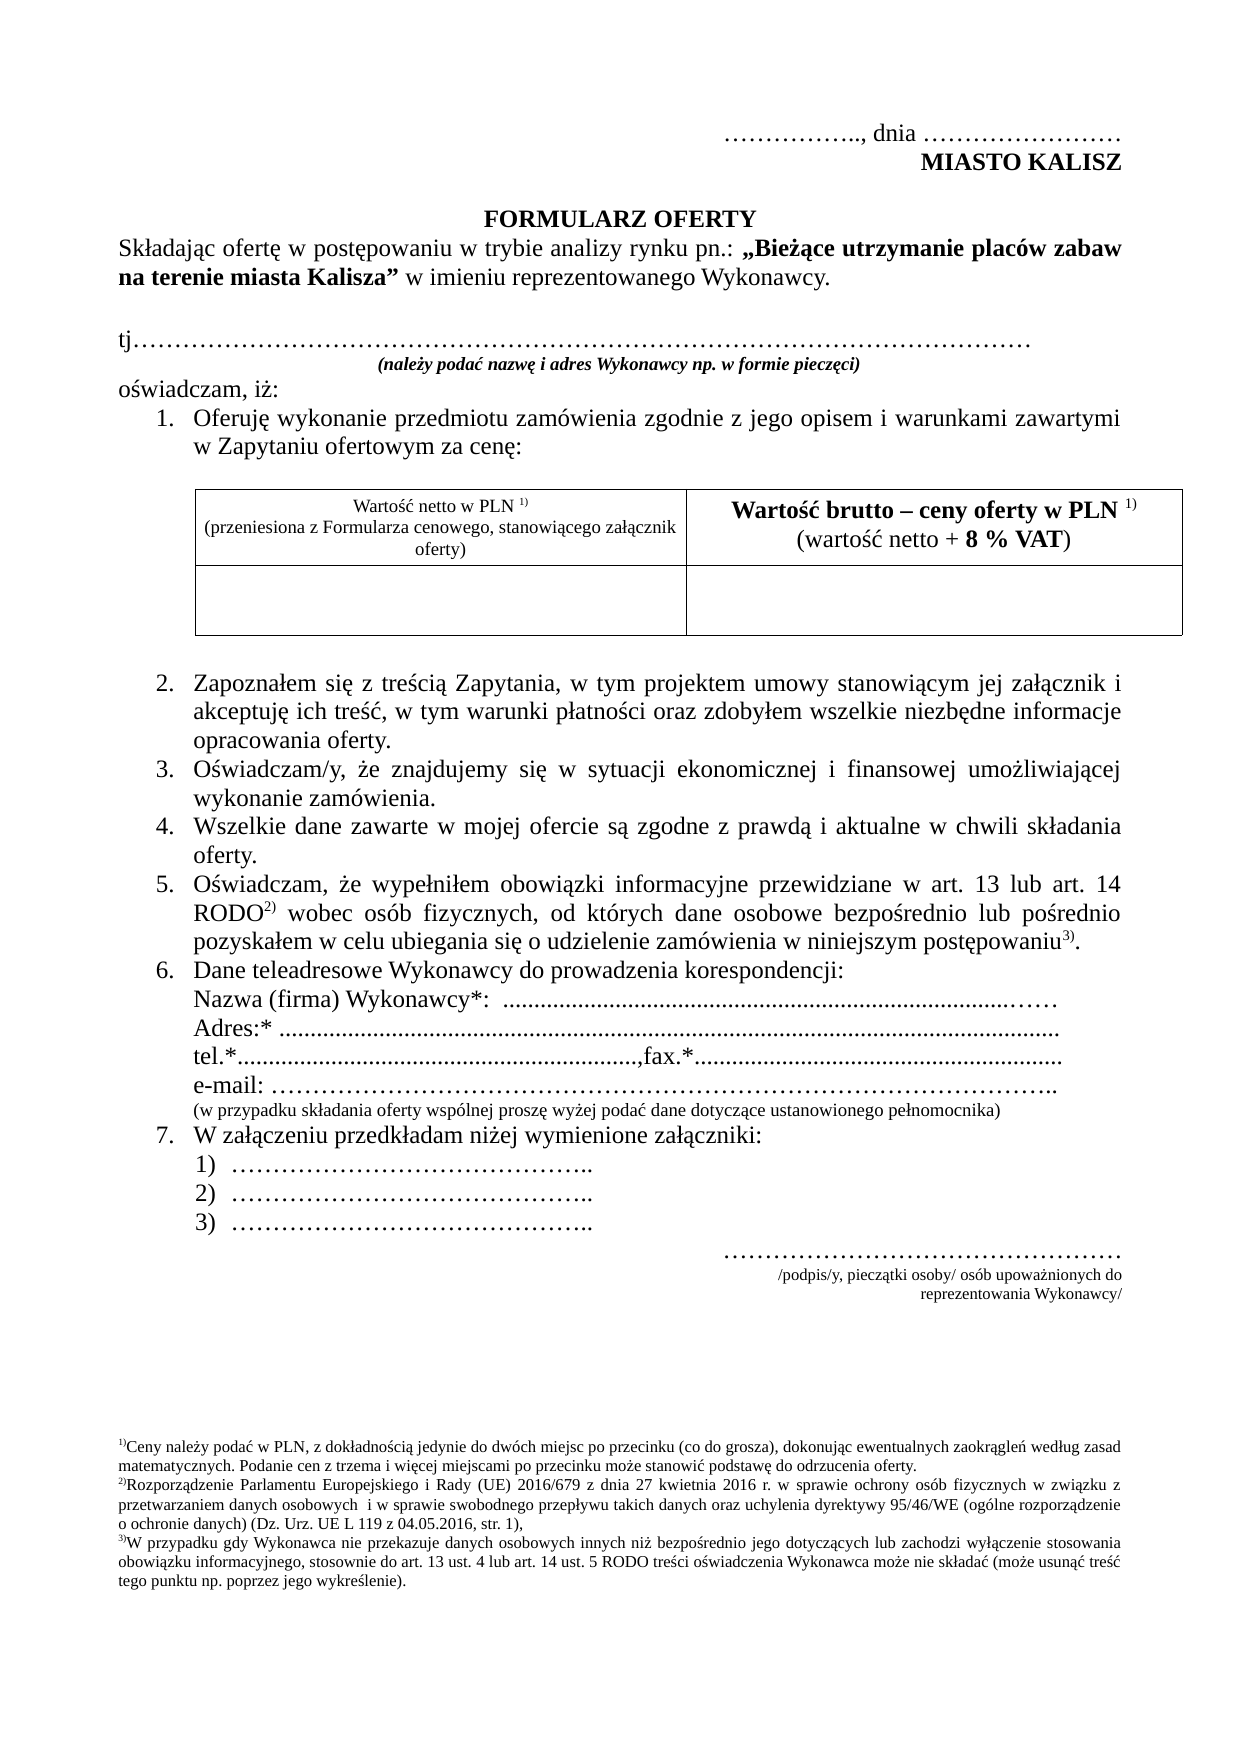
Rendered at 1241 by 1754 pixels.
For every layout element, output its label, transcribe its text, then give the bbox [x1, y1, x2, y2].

text …………….., dnia …………………… [118, 118, 1122, 147]
text 2)Rozporządzenie Parlamentu Europejskiego i Rady (UE) 2016/679 z dnia 27 kwietnia 2016 r. w sprawie ochrony osób fizycznych w związku z przetwarzaniem danych osobowych i w sprawie swobodnego przepływu takich danych oraz uchylenia dyrektywy 95/46/WE (ogólne rozporządzenie o ochronie danych) (Dz. Urz. UE L 119 z 04.05.2016, str. 1), [118, 1475, 1122, 1533]
list Wszelkie dane zawarte w mojej ofercie są zgodne z prawdą i aktualne w chwili składania oferty. [156, 811, 1122, 869]
list W załączeniu przedkładam niżej wymienione załączniki: [156, 1121, 1122, 1149]
list …………………………………….. [195, 1178, 1122, 1207]
list Oświadczam, że wypełniłem obowiązki informacyjne przewidziane w art. 13 lub art. 14 RODO2) wobec osób fizycznych, od których dane osobowe bezpośrednio lub pośrednio pozyskałem w celu ubiegania się o udzielenie zamówienia w niniejszym postępowaniu3). [156, 869, 1122, 955]
table_header Wartość brutto – ceny oferty w PLN 1) (wartość netto + 8 % VAT) [687, 490, 1182, 565]
text tj……………………………………………………………………………………………… [118, 324, 1122, 352]
list …………………………………….. [195, 1149, 1122, 1178]
list Oświadczam/y, że znajdujemy się w sytuacji ekonomicznej i finansowej umożliwiającej wykonanie zamówienia. [156, 754, 1122, 811]
text FORMULARZ OFERTY [118, 204, 1122, 233]
text 3)W przypadku gdy Wykonawca nie przekazuje danych osobowych innych niż bezpośrednio jego dotyczących lub zachodzi wyłączenie stosowania obowiązku informacyjnego, stosownie do art. 13 ust. 4 lub art. 14 ust. 5 RODO treści oświadczenia Wykonawca może nie składać (może usunąć treść tego punktu np. poprzez jego wykreślenie). [118, 1533, 1122, 1590]
list Zapoznałem się z treścią Zapytania, w tym projektem umowy stanowiącym jej załącznik i akceptuję ich treść, w tym warunki płatności oraz zdobyłem wszelkie niezbędne informacje opracowania oferty. [156, 668, 1122, 754]
table_cell [196, 566, 686, 634]
table_header Wartość netto w PLN 1) (przeniesiona z Formularza cenowego, stanowiącego załącznik oferty) [196, 490, 686, 565]
text Składając ofertę w postępowaniu w trybie analizy rynku pn.: „Bieżące utrzymanie placów zabaw na terenie miasta Kalisza” w imieniu reprezentowanego Wykonawcy. [118, 233, 1122, 291]
table_cell [687, 566, 1182, 634]
text 1)Ceny należy podać w PLN, z dokładnością jedynie do dwóch miejsc po przecinku (co do grosza), dokonując ewentualnych zaokrągleń według zasad matematycznych. Podanie cen z trzema i więcej miejscami po przecinku może stanowić podstawę do odrzucenia oferty. [118, 1437, 1122, 1475]
list Oferuję wykonanie przedmiotu zamówienia zgodnie z jego opisem i warunkami zawartymi w Zapytaniu ofertowym za cenę: [156, 403, 1122, 460]
list …………………………………….. [195, 1207, 1122, 1236]
text oświadczam, iż: [118, 374, 1122, 403]
text Nazwa (firma) Wykonawcy*: .................................................................................…… [193, 984, 1122, 1013]
list Dane teleadresowe Wykonawcy do prowadzenia korespondencji: [156, 955, 1122, 984]
text MIASTO KALISZ [118, 147, 1122, 176]
text (w przypadku składania oferty wspólnej proszę wyżej podać dane dotyczące ustanowionego pełnomocnika) [193, 1099, 1122, 1121]
text tel.*................................................................,fax.*........................................................... [193, 1041, 1122, 1070]
text /podpis/y, pieczątki osoby/ osób upoważnionych do reprezentowania Wykonawcy/ [195, 1264, 1122, 1303]
text (należy podać nazwę i adres Wykonawcy np. w formie pieczęci) [118, 352, 1122, 374]
text ………………………………………… [118, 1236, 1122, 1264]
text e-mail: ………………………………………………………………………………….. [193, 1070, 1122, 1099]
text Adres:* ............................................................................................................................. [193, 1013, 1122, 1041]
